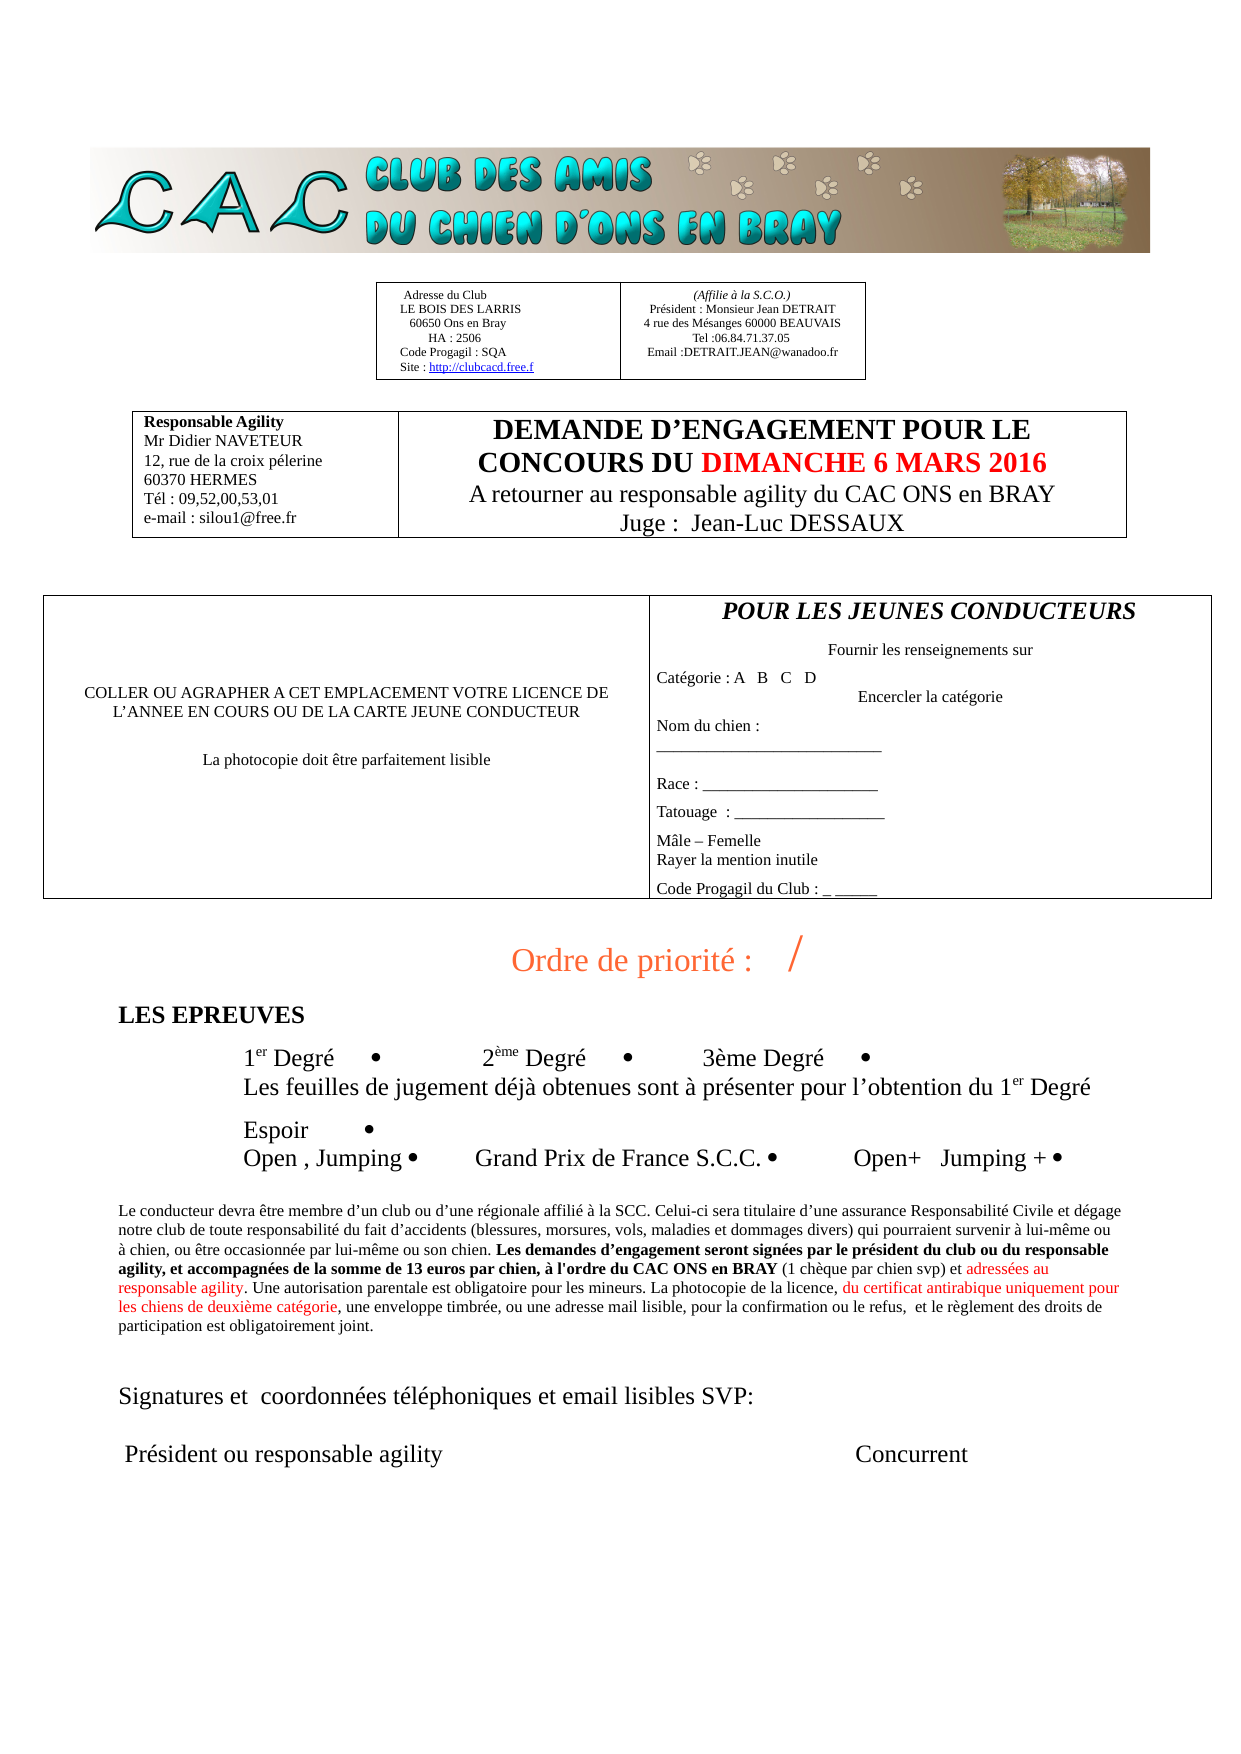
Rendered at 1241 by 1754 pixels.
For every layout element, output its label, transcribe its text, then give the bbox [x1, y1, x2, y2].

table_header Adresse du Club LE BOIS DES LARRIS 60650 Ons en Bray HA : 2506 Code Progagil : SQA Site : http://clubcacd.free.f [377, 283, 620, 379]
subtitle Président ou responsable agility Concurrent [118, 1439, 1122, 1467]
text Les feuilles de jugement déjà obtenues sont à présenter pour l’obtention du 1er Degré [118, 1072, 1122, 1100]
table_header (Affilie à la S.C.O.) Président : Monsieur Jean DETRAIT 4 rue des Mésanges 60000 BEAUVAIS Tel :06.84.71.37.05 Email :DETRAIT.JEAN@wanadoo.fr [621, 283, 865, 379]
subtitle LES EPREUVES [118, 1000, 1122, 1028]
text 1er Degré  2ème Degré  3ème Degré  [118, 1043, 1122, 1072]
table_header Responsable Agility Mr Didier NAVETEUR 12, rue de la croix pélerine 60370 HERMES Tél : 09,52,00,53,01 e-mail : silou1@free.fr [133, 412, 398, 537]
text Open , Jumping  ⁭ Grand Prix de France S.C.C.  Open+ Jumping + ⁭ [118, 1143, 1122, 1172]
text Ordre de priorité : / [511, 920, 874, 983]
text Espoir  [118, 1115, 1122, 1143]
picture [90, 146, 1151, 253]
table_header COLLER OU AGRAPHER A CET EMPLACEMENT VOTRE LICENCE DE L’ANNEE EN COURS OU DE LA CARTE JEUNE CONDUCTEUR La photocopie doit être parfaitement lisible [44, 596, 649, 898]
table_header DEMANDE D’ENGAGEMENT POUR LE CONCOURS DU DIMANCHE 6 MARS 2016 A retourner au responsable agility du CAC ONS en BRAY Juge : Jean-Luc DESSAUX [399, 412, 1126, 537]
table_header POUR LES JEUNES CONDUCTEURS Fournir les renseignements sur Catégorie : A B C D Encercler la catégorie Nom du chien : ___________________________ Race : _____________________ Tatouage : __________________ Mâle – Femelle Rayer la mention inutile Code Progagil du Club : _ _____ [650, 596, 1211, 898]
subtitle Signatures et coordonnées téléphoniques et email lisibles SVP: [118, 1381, 1122, 1410]
text Le conducteur devra être membre d’un club ou d’une régionale affilié à la SCC. Celui-ci sera titulaire d’une assurance Responsabilité Civile et dégage notre club de toute responsabilité du fait d’accidents (blessures, morsures, vols, maladies et dommages divers) qui pourraient survenir à lui-même ou à chien, ou être occasionnée par lui-même ou son chien. Les demandes d’engagement seront signées par le président du club ou du responsable agility, et accompagnées de la somme de 13 euros par chien, à l'ordre du CAC ONS en BRAY (1 chèque par chien svp) et adressées au responsable agility. Une autorisation parentale est obligatoire pour les mineurs. La photocopie de la licence, du certificat antirabique uniquement pour les chiens de deuxième catégorie, une enveloppe timbrée, ou une adresse mail lisible, pour la confirmation ou le refus, et le règlement des droits de participation est obligatoirement joint. [118, 1201, 1122, 1335]
